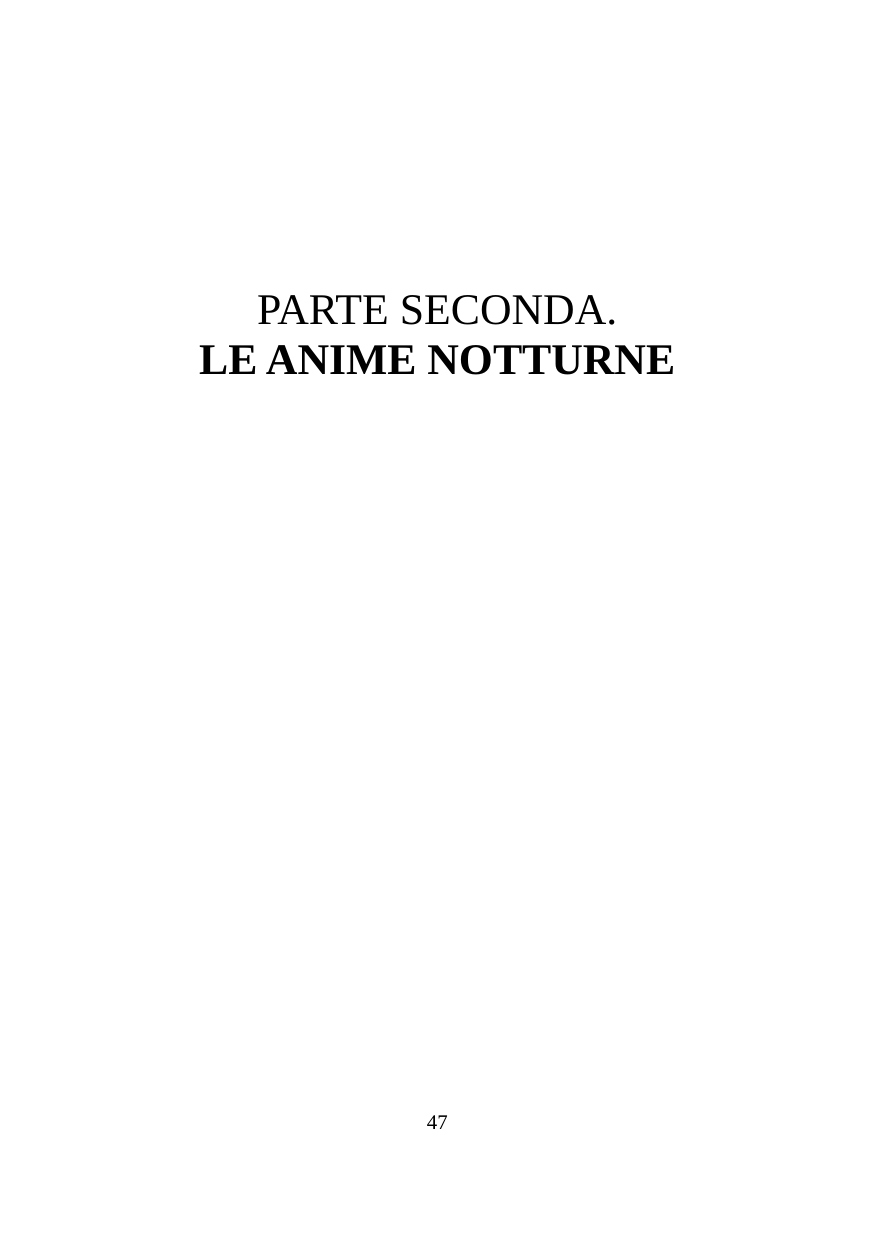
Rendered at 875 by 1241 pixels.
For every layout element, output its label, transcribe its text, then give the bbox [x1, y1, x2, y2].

subtitle PARTE SECONDA. LE ANIME NOTTURNE [106, 283, 768, 384]
